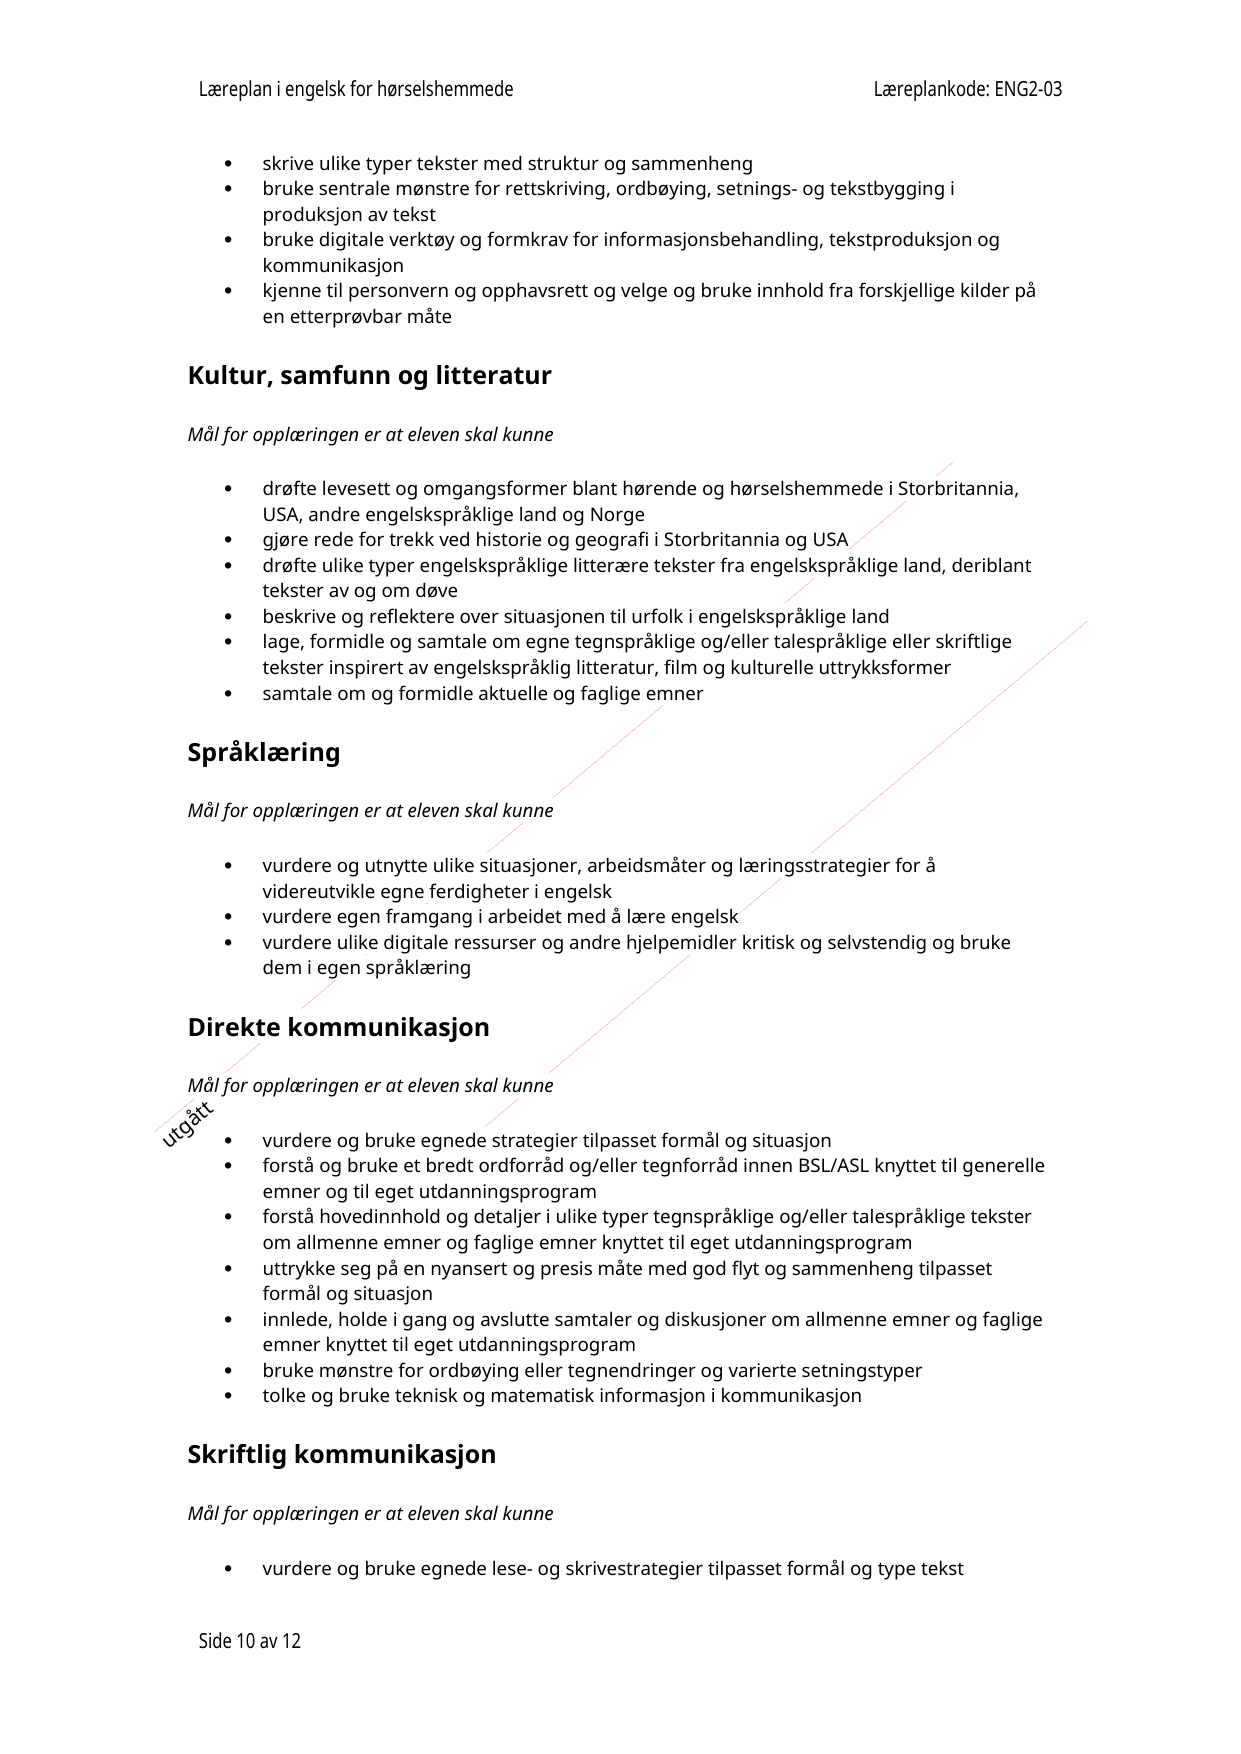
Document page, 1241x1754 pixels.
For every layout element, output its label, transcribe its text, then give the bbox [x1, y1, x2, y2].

list innlede, holde i gang og avslutte samtaler og diskusjoner om allmenne emner og faglige emner knyttet til eget utdanningsprogram [636, 1306, 1053, 1357]
list vurdere egen framgang i arbeidet med å lære engelsk [428, 903, 750, 912]
list bruke sentrale mønstre for rettskriving, ordbøying, setnings- og tekstbygging i produksjon av tekst [436, 176, 1053, 227]
subtitle [588, 734, 951, 769]
list vurdere og utnytte ulike situasjoner, arbeidsmåter og læringsstrategier for å videreutvikle egne ferdigheter i engelsk [753, 852, 1053, 903]
list forstå hovedinnhold og detaljer i ulike typer tegnspråklige og/eller talespråklige tekster om allmenne emner og faglige emner knyttet til eget utdanningsprogram [913, 1204, 1053, 1255]
list beskrive og reflektere over situasjonen til urfolk i engelskspråklige land [890, 603, 1053, 629]
list vurdere ulike digitale ressurser og andre hjelpemidler kritisk og selvstendig og bruke dem i egen språklæring [661, 929, 1053, 980]
subtitle Skriftlig kommunikasjon [497, 1437, 1053, 1471]
list vurdere ulike digitale ressurser og andre hjelpemidler kritisk og selvstendig og bruke dem i egen språklæring [367, 954, 689, 980]
list tolke og bruke teknisk og matematisk informasjon i kommunikasjon [225, 1382, 1053, 1408]
list vurdere egen framgang i arbeidet med å lære engelsk [225, 903, 425, 929]
subtitle [913, 734, 1053, 769]
list vurdere og bruke egnede strategier tilpasset formål og situasjon [832, 1127, 1053, 1153]
list skrive ulike typer tekster med struktur og sammenheng [753, 150, 1053, 176]
list vurdere og utnytte ulike situasjoner, arbeidsmåter og læringsstrategier for å videreutvikle egne ferdigheter i engelsk [225, 852, 486, 903]
list drøfte levesett og omgangsformer blant hørende og hørselshemmede i Storbritannia, USA, andre engelskspråklige land og Norge [877, 476, 1053, 527]
text Mål for opplæringen er at eleven skal kunne [561, 1500, 1053, 1526]
list drøfte ulike typer engelskspråklige litterære tekster fra engelskspråklige land, deriblant tekster av og om døve [786, 552, 1053, 603]
list samtale om og formidle aktuelle og faglige emner [989, 680, 1053, 705]
list vurdere egen framgang i arbeidet med å lære engelsk [739, 903, 1053, 929]
list drøfte levesett og omgangsformer blant hørende og hørselshemmede i Storbritannia, USA, andre engelskspråklige land og Norge [645, 501, 904, 527]
subtitle Kultur, samfunn og litteratur [552, 358, 1053, 392]
list samtale om og formidle aktuelle og faglige emner [704, 680, 1015, 705]
list bruke digitale verktøy og formkrav for informasjonsbehandling, tekstproduksjon og kommunikasjon [225, 227, 263, 278]
list vurdere og bruke egnede lese- og skrivestrategier tilpasset formål og type tekst [964, 1555, 1053, 1581]
subtitle Direkte kommunikasjon [491, 1009, 623, 1043]
list vurdere og utnytte ulike situasjoner, arbeidsmåter og læringsstrategier for å videreutvikle egne ferdigheter i engelsk [612, 878, 779, 903]
list bruke digitale verktøy og formkrav for informasjonsbehandling, tekstproduksjon og kommunikasjon [404, 227, 1053, 278]
list vurdere ulike digitale ressurser og andre hjelpemidler kritisk og selvstendig og bruke dem i egen språklæring [225, 929, 365, 980]
list bruke mønstre for ordbøying eller tegnendringer og varierte setningstyper [923, 1357, 1053, 1382]
text Mål for opplæringen er at eleven skal kunne [561, 798, 875, 823]
list drøfte ulike typer engelskspråklige litterære tekster fra engelskspråklige land, deriblant tekster av og om døve [458, 578, 813, 603]
list lage, formidle og samtale om egne tegnspråklige og/eller talespråklige eller skriftlige tekster inspirert av engelskspråklig litteratur, film og kulturelle uttrykksformer [952, 629, 1053, 680]
list uttrykke seg på en nyansert og presis måte med god flyt og sammenheng tilpasset formål og situasjon [433, 1255, 1053, 1306]
text Mål for opplæringen er at eleven skal kunne [550, 1072, 1053, 1098]
text Mål for opplæringen er at eleven skal kunne [848, 798, 1053, 823]
list kjenne til personvern og opphavsrett og velge og bruke innhold fra forskjellige kilder på en etterprøvbar måte [452, 278, 1053, 329]
text Mål for opplæringen er at eleven skal kunne [561, 421, 1053, 447]
list forstå og bruke et bredt ordforråd og/eller tegnforråd innen BSL/ASL knyttet til generelle emner og til eget utdanningsprogram [597, 1153, 1053, 1204]
subtitle Direkte kommunikasjon [586, 1009, 1053, 1043]
subtitle Språklæring [187, 734, 627, 769]
list gjøre rede for trekk ved historie og geografi i Storbritannia og USA [849, 527, 1053, 552]
